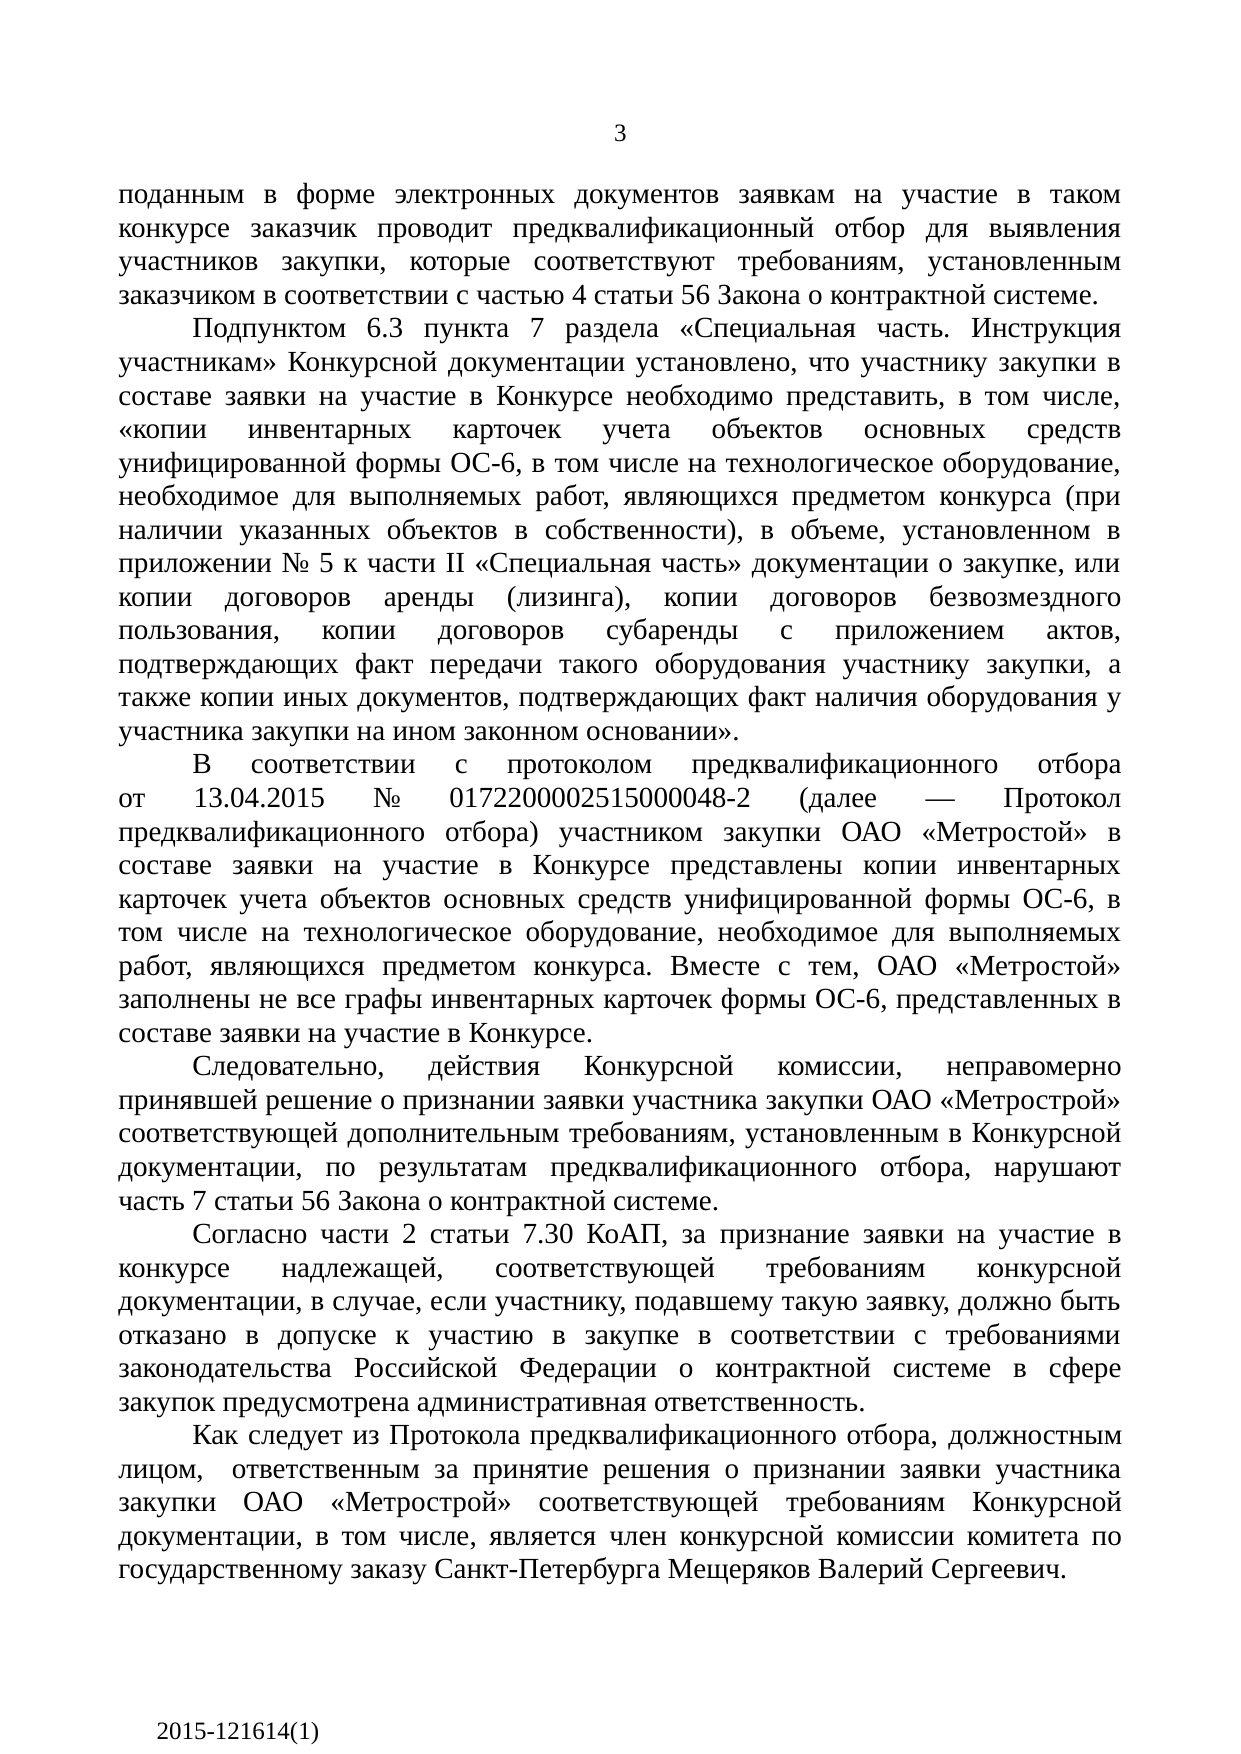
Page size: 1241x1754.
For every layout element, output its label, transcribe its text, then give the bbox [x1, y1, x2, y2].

text Следовательно, действия Конкурсной комиссии, неправомерно принявшей решение о признании заявки участника закупки ОАО «Метрострой» соответствующей дополнительным требованиям, установленным в Конкурсной документации, по результатам предквалификационного отбора, нарушают часть 7 статьи 56 Закона о контрактной системе. [118, 1048, 1122, 1216]
text поданным в форме электронных документов заявкам на участие в таком конкурсе заказчик проводит предквалификационный отбор для выявления участников закупки, которые соответствуют требованиям, установленным заказчиком в соответствии с частью 4 статьи 56 Закона о контрактной системе. [118, 176, 1122, 311]
text В соответствии с протоколом предквалификационного отбора от 13.04.2015 № 0172200002515000048-2 (далее — Протокол предквалификационного отбора) участником закупки ОАО «Метростой» в составе заявки на участие в Конкурсе представлены копии инвентарных карточек учета объектов основных средств унифицированной формы ОС-6, в том числе на технологическое оборудование, необходимое для выполняемых работ, являющихся предметом конкурса. Вместе с тем, ОАО «Метростой» заполнены не все графы инвентарных карточек формы ОС-6, представленных в составе заявки на участие в Конкурсе. [118, 747, 1122, 1048]
text Согласно части 2 статьи 7.30 КоАП, за признание заявки на участие в конкурсе надлежащей, соответствующей требованиям конкурсной документации, в случае, если участнику, подавшему такую заявку, должно быть отказано в допуске к участию в закупке в соответствии с требованиями законодательства Российской Федерации о контрактной системе в сфере закупок предусмотрена административная ответственность. [118, 1216, 1122, 1417]
text Как следует из Протокола предквалификационного отбора, должностным лицом, ответственным за принятие решения о признании заявки участника закупки ОАО «Метрострой» соответствующей требованиям Конкурсной документации, в том числе, является член конкурсной комиссии комитета по государственному заказу Санкт-Петербурга Мещеряков Валерий Сергеевич. [118, 1417, 1122, 1585]
text Подпунктом 6.3 пункта 7 раздела «Специальная часть. Инструкция участникам» Конкурсной документации установлено, что участнику закупки в составе заявки на участие в Конкурсе необходимо представить, в том числе, «копии инвентарных карточек учета объектов основных средств унифицированной формы ОС-6, в том числе на технологическое оборудование, необходимое для выполняемых работ, являющихся предметом конкурса (при наличии указанных объектов в собственности), в объеме, установленном в приложении № 5 к части II «Специальная часть» документации о закупке, или копии договоров аренды (лизинга), копии договоров безвозмездного пользования, копии договоров субаренды с приложением актов, подтверждающих факт передачи такого оборудования участнику закупки, а также копии иных документов, подтверждающих факт наличия оборудования у участника закупки на ином законном основании». [118, 311, 1122, 747]
